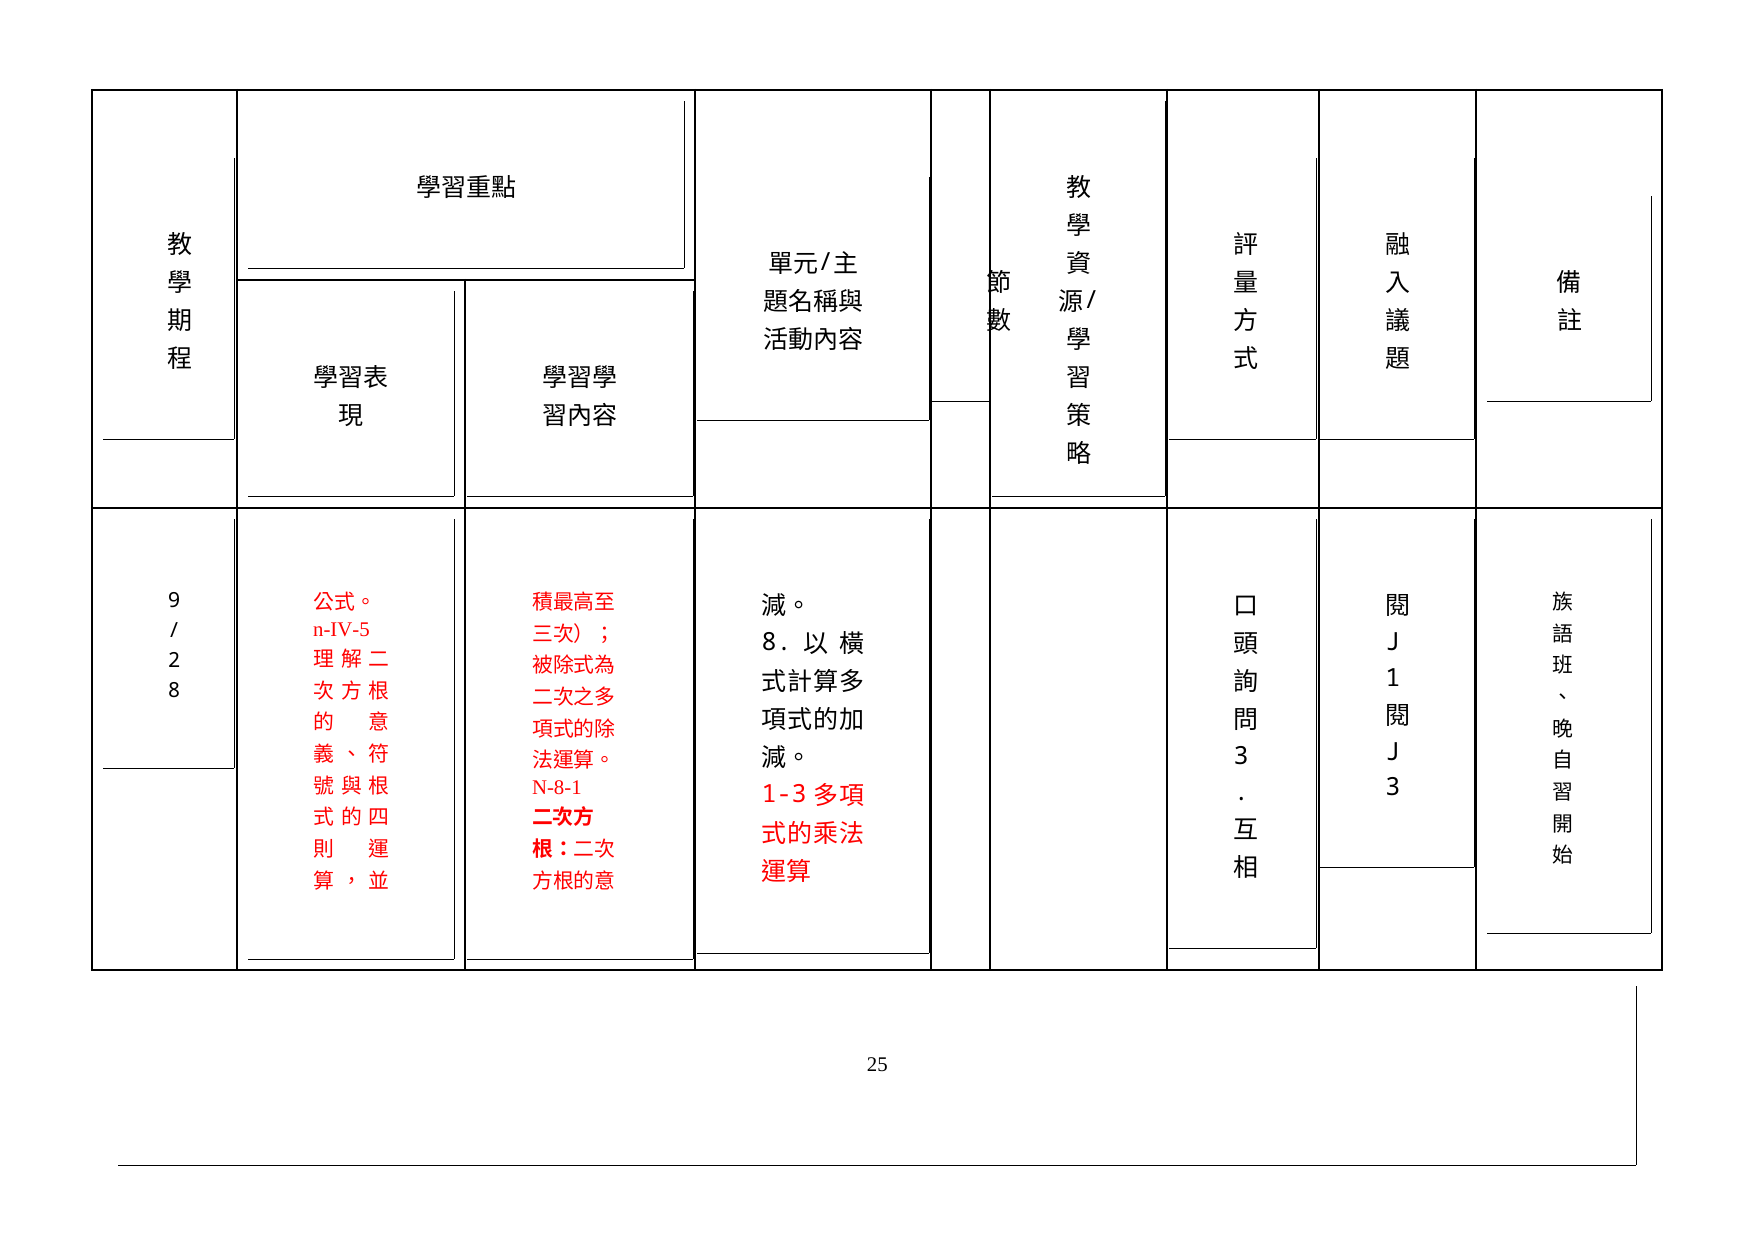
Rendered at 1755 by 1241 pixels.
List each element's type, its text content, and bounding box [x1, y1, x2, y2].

table_header 教學期程 [93, 91, 236, 507]
table_cell 口頭詢問 3.互相 [1168, 509, 1318, 969]
table_header 評量方式 [1168, 91, 1318, 507]
table_cell 閱J1 閱J3 [1320, 509, 1475, 969]
table_cell 教學資源光碟 [991, 509, 1166, 969]
table_header 教學資源/學習策略 [991, 91, 1166, 507]
table_cell 4 [932, 509, 989, 969]
table_header 節數 [932, 91, 989, 401]
table_header 節數 [932, 402, 989, 507]
table_header 單元/主題名稱與活動內容 [696, 91, 930, 507]
table_cell 族語班、晚自習開始 [1477, 509, 1661, 969]
table_header 學習重點 [238, 91, 694, 279]
table_cell 9/28 [93, 509, 236, 969]
table_cell 減。 8.以橫式計算多項式的加減。 1-3多項式的乘法運算 [696, 509, 930, 969]
table_cell 學習表現 [238, 281, 464, 507]
table_cell 積最高至三次）；被除式為二次之多項式的除法運算。 N-8-1 二次方根：二次方根的意 [466, 509, 694, 969]
table_header 融入議題 [1320, 91, 1475, 507]
table_cell 學習學習內容 [466, 281, 694, 507]
table_header 備註 [1477, 91, 1661, 507]
table_cell 公式。 n-IV-5 理解二次方根的意義、符號與根式的四則運算，並 [238, 509, 464, 969]
